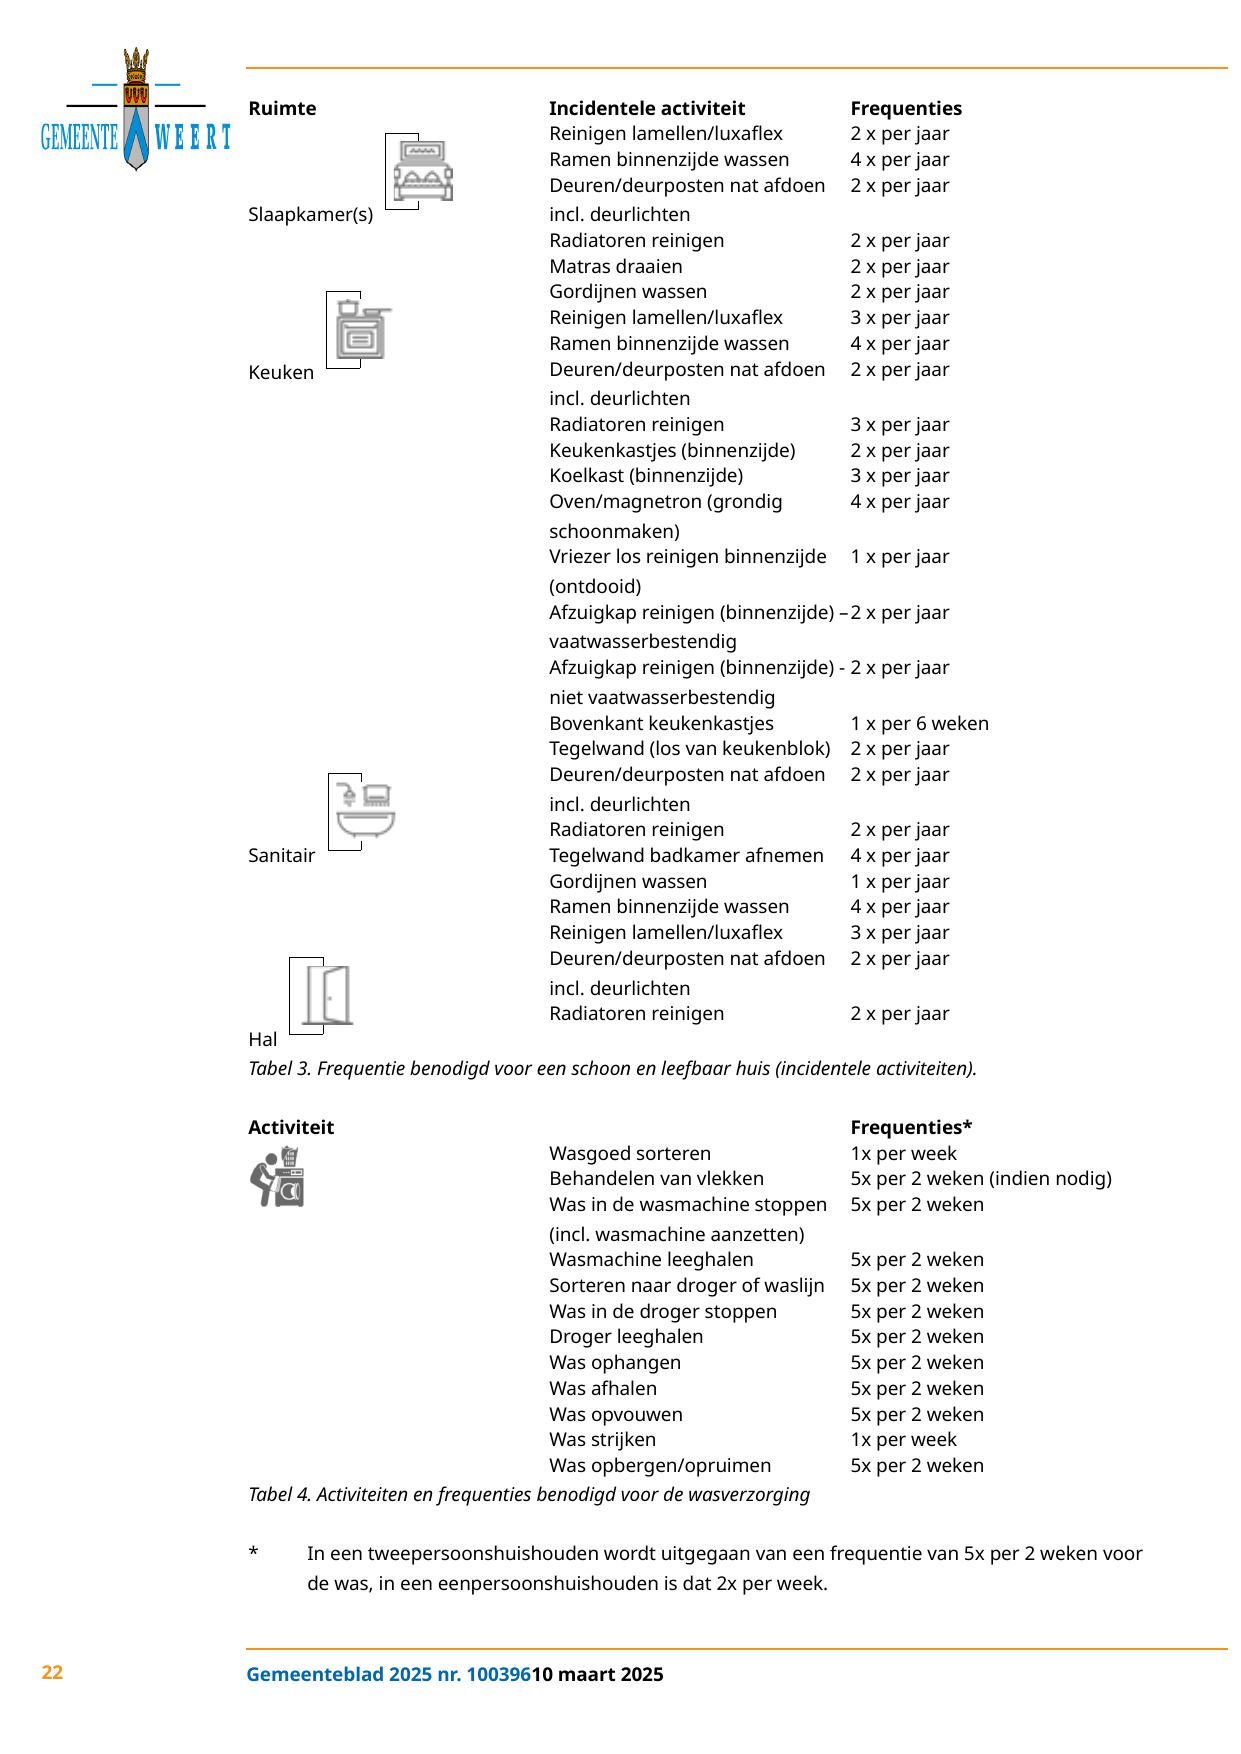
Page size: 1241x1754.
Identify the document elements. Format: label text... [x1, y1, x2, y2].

picture [41, 47, 231, 172]
table_cell Reinigen lamellen/luxaflex [549, 919, 850, 945]
table_cell Was opvouwen [549, 1401, 850, 1427]
table_cell Was in de droger stoppen [549, 1298, 850, 1324]
table_cell Vriezer los reinigen binnenzijde (ontdooid) [549, 544, 850, 599]
table_cell Deuren/deurposten nat afdoen incl. deurlichten [549, 356, 850, 411]
table_cell 3 x per jaar [850, 919, 1152, 945]
table_cell 4 x per jaar [850, 330, 1152, 356]
table_cell Wasmachine leeghalen [549, 1246, 850, 1272]
table_cell 3 x per jaar [850, 411, 1152, 437]
text Tabel 3. Frequentie benodigd voor een schoon en leefbaar huis (incidentele activiteiten). [248, 1055, 1152, 1080]
table_cell 3 x per jaar [850, 463, 1152, 488]
table_cell 1 x per 6 weken [850, 710, 1152, 735]
table_cell Ramen binnenzijde wassen [549, 330, 850, 356]
table_cell Afzuigkap reinigen (binnenzijde) - niet vaatwasserbestendig [549, 654, 850, 710]
table_cell 2 x per jaar [850, 279, 1152, 304]
table_cell [248, 279, 549, 299]
table_cell 5x per 2 weken [850, 1452, 1152, 1478]
table_cell 5x per 2 weken [850, 1272, 1152, 1298]
table_cell 2 x per jaar [850, 735, 1152, 761]
table_cell 5x per 2 weken [850, 1298, 1152, 1324]
table_cell [248, 1140, 549, 1478]
table_cell 5x per 2 weken (indien nodig) [850, 1165, 1152, 1191]
table_cell Was in de wasmachine stoppen (incl. wasmachine aanzetten) [549, 1191, 850, 1246]
table_cell Bovenkant keukenkastjes [549, 710, 850, 735]
table_cell Ramen binnenzijde wassen [549, 146, 850, 172]
table_cell Deuren/deurposten nat afdoen incl. deurlichten [549, 761, 850, 816]
table_cell Tegelwand badkamer afnemen [549, 842, 850, 868]
table_cell 5x per 2 weken [850, 1246, 1152, 1272]
table_cell Radiatoren reinigen [549, 411, 850, 437]
table_cell Slaapkamer(s) [248, 121, 549, 279]
table_cell 1x per week [850, 1427, 1152, 1452]
picture [248, 1139, 308, 1213]
table_cell 4 x per jaar [850, 894, 1152, 919]
table_cell Oven/magnetron (grondig schoonmaken) [549, 489, 850, 544]
table_cell Behandelen van vlekken [549, 1165, 850, 1191]
table_header Incidentele activiteit [549, 95, 850, 121]
table_cell 3 x per jaar [850, 305, 1152, 330]
table_cell Sorteren naar droger of waslijn [549, 1272, 850, 1298]
table_cell 5x per 2 weken [850, 1349, 1152, 1375]
table_cell 5x per 2 weken [850, 1191, 1152, 1246]
table_cell 1 x per jaar [850, 544, 1152, 599]
table_cell Afzuigkap reinigen (binnenzijde) – vaatwasserbestendig [549, 599, 850, 654]
table_cell 2 x per jaar [850, 253, 1152, 279]
picture [336, 782, 396, 841]
table_cell 2 x per jaar [850, 599, 1152, 654]
table_cell 5x per 2 weken [850, 1375, 1152, 1401]
table_cell 2 x per jaar [850, 761, 1152, 816]
table_header Ruimte [248, 95, 549, 121]
table_cell 2 x per jaar [850, 945, 1152, 1000]
table_cell Was opbergen/opruimen [549, 1452, 850, 1478]
table_cell Radiatoren reinigen [549, 816, 850, 842]
table_cell 2 x per jaar [850, 356, 1152, 411]
table_cell 2 x per jaar [850, 172, 1152, 227]
table_cell Was ophangen [549, 1349, 850, 1375]
picture [393, 141, 453, 201]
table_cell 2 x per jaar [850, 227, 1152, 253]
table_cell Sanitair [248, 761, 549, 945]
table_cell Koelkast (binnenzijde) [549, 463, 850, 488]
table_cell Gordijnen wassen [549, 868, 850, 894]
list In een tweepersoonshuishouden wordt uitgegaan van een frequentie van 5x per 2 weken voor de was, in een eenpersoonshuishouden is dat 2x per week. [248, 1540, 1152, 1596]
table_cell Droger leeghalen [549, 1324, 850, 1349]
table_header Frequenties [850, 95, 1152, 121]
table_cell 4 x per jaar [850, 146, 1152, 172]
table_cell 2 x per jaar [850, 437, 1152, 463]
table_cell Matras draaien [549, 253, 850, 279]
table_cell Deuren/deurposten nat afdoen incl. deurlichten [549, 172, 850, 227]
table_cell Wasgoed sorteren [549, 1140, 850, 1165]
table_cell Reinigen lamellen/luxaflex [549, 121, 850, 146]
table_cell Tegelwand (los van keukenblok) [549, 735, 850, 761]
table_cell Was afhalen [549, 1375, 850, 1401]
table_cell 5x per 2 weken [850, 1324, 1152, 1349]
table_cell 2 x per jaar [850, 1000, 1152, 1051]
table_cell 2 x per jaar [850, 121, 1152, 146]
table_cell Radiatoren reinigen [549, 1000, 850, 1051]
table_cell 5x per 2 weken [850, 1401, 1152, 1427]
table_cell 2 x per jaar [850, 654, 1152, 710]
table_cell Keuken [248, 300, 549, 761]
table_cell Keukenkastjes (binnenzijde) [549, 437, 850, 463]
table_cell Ramen binnenzijde wassen [549, 894, 850, 919]
table_cell Gordijnen wassen [549, 279, 850, 304]
table_cell 2 x per jaar [850, 816, 1152, 842]
table_cell 1 x per jaar [850, 868, 1152, 894]
table_cell Radiatoren reinigen [549, 227, 850, 253]
picture [298, 966, 358, 1025]
table_cell Reinigen lamellen/luxaflex [549, 305, 850, 330]
table_cell 4 x per jaar [850, 842, 1152, 868]
table_cell 1x per week [850, 1140, 1152, 1165]
picture [335, 299, 395, 359]
table_header Frequenties* [850, 1114, 1152, 1140]
table_header Activiteit [248, 1114, 850, 1140]
table_cell Hal [248, 945, 549, 1051]
table_cell Was strijken [549, 1427, 850, 1452]
table_cell Deuren/deurposten nat afdoen incl. deurlichten [549, 945, 850, 1000]
table_cell 4 x per jaar [850, 489, 1152, 544]
text Tabel 4. Activiteiten en frequenties benodigd voor de wasverzorging [248, 1481, 1152, 1507]
